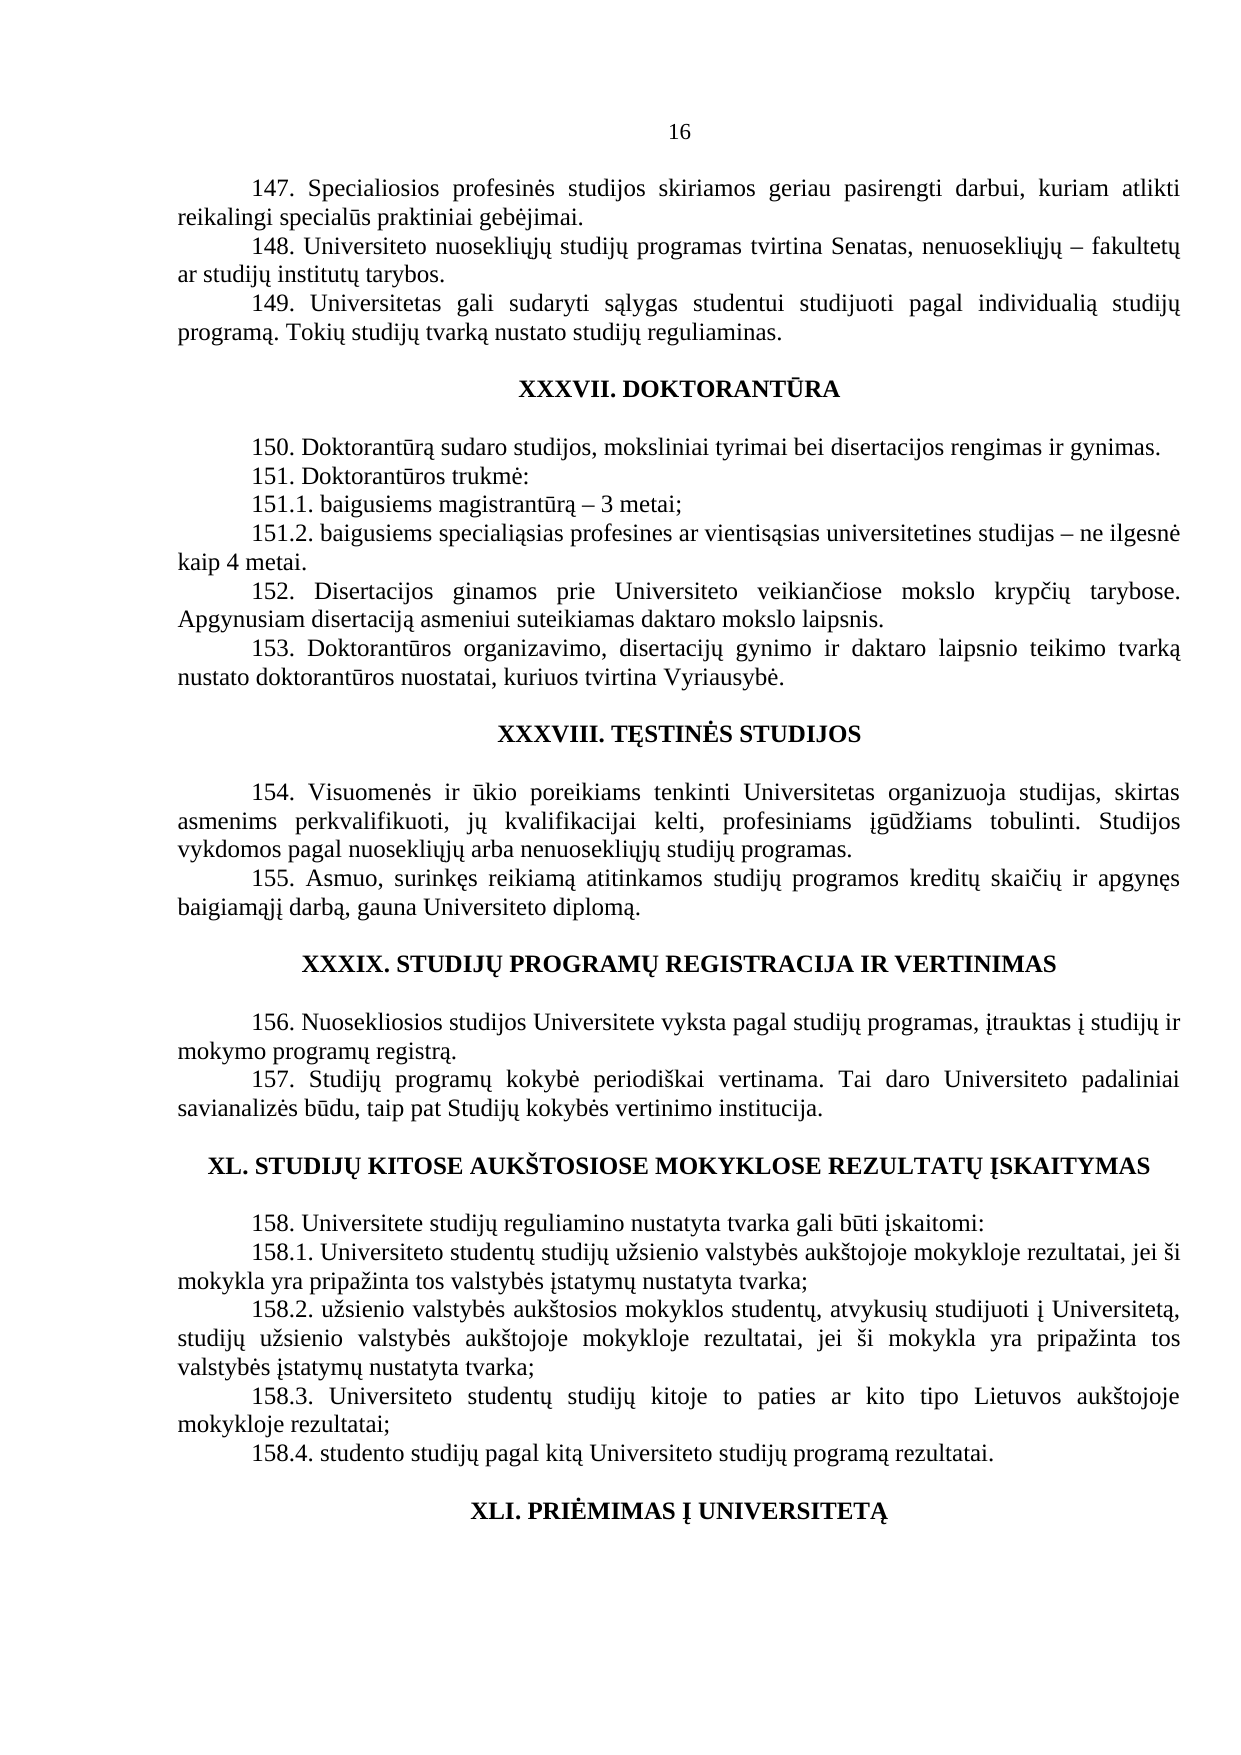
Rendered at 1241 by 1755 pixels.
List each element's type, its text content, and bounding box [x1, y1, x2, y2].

text 158.3. Universiteto studentų studijų kitoje to paties ar kito tipo Lietuvos aukštojoje mokykloje rezultatai; [177, 1381, 1181, 1438]
text 150. Doktorantūrą sudaro studijos, moksliniai tyrimai bei disertacijos rengimas ir gynimas. [177, 432, 1181, 461]
text 158. Universitete studijų reguliamino nustatyta tvarka gali būti įskaitomi: [177, 1208, 1181, 1237]
text XL. Studijų kitose aukštosiose mokyklose rezultatų įskaitymas [177, 1151, 1181, 1179]
text 153. Doktorantūros organizavimo, disertacijų gynimo ir daktaro laipsnio teikimo tvarką nustato doktorantūros nuostatai, kuriuos tvirtina Vyriausybė. [177, 633, 1181, 691]
text XXXIX. Studijų programų registracija ir vertinimas [177, 949, 1181, 978]
text 151.2. baigusiems specialiąsias profesines ar vientisąsias universitetines studijas – ne ilgesnė kaip 4 metai. [177, 518, 1181, 576]
text 152. Disertacijos ginamos prie Universiteto veikiančiose mokslo krypčių tarybose. Apgynusiam disertaciją asmeniui suteikiamas daktaro mokslo laipsnis. [177, 576, 1181, 633]
text 155. Asmuo, surinkęs reikiamą atitinkamos studijų programos kreditų skaičių ir apgynęs baigiamąjį darbą, gauna Universiteto diplomą. [177, 863, 1181, 921]
text 158.1. Universiteto studentų studijų užsienio valstybės aukštojoje mokykloje rezultatai, jei ši mokykla yra pripažinta tos valstybės įstatymų nustatyta tvarka; [177, 1237, 1181, 1294]
text 158.4. studento studijų pagal kitą Universiteto studijų programą rezultatai. [177, 1438, 1181, 1467]
text 148. Universiteto nuosekliųjų studijų programas tvirtina Senatas, nenuosekliųjų – fakultetų ar studijų institutų tarybos. [177, 231, 1181, 288]
text XXXVIII. Tęstinės studijos [177, 719, 1181, 748]
text 157. Studijų programų kokybė periodiškai vertinama. Tai daro Universiteto padaliniai savianalizės būdu, taip pat Studijų kokybės vertinimo institucija. [177, 1064, 1181, 1122]
text XLI. Priėmimas į Universitetą [177, 1496, 1181, 1524]
text XXXVII. Doktorantūra [177, 374, 1181, 403]
text 154. Visuomenės ir ūkio poreikiams tenkinti Universitetas organizuoja studijas, skirtas asmenims perkvalifikuoti, jų kvalifikacijai kelti, profesiniams įgūdžiams tobulinti. Studijos vykdomos pagal nuosekliųjų arba nenuosekliųjų studijų programas. [177, 777, 1181, 863]
text 158.2. užsienio valstybės aukštosios mokyklos studentų, atvykusių studijuoti į Universitetą, studijų užsienio valstybės aukštojoje mokykloje rezultatai, jei ši mokykla yra pripažinta tos valstybės įstatymų nustatyta tvarka; [177, 1294, 1181, 1381]
text 151.1. baigusiems magistrantūrą – 3 metai; [177, 489, 1181, 518]
text 149. Universitetas gali sudaryti sąlygas studentui studijuoti pagal individualią studijų programą. Tokių studijų tvarką nustato studijų reguliaminas. [177, 288, 1181, 346]
text 147. Specialiosios profesinės studijos skiriamos geriau pasirengti darbui, kuriam atlikti reikalingi specialūs praktiniai gebėjimai. [177, 173, 1181, 231]
text 156. Nuosekliosios studijos Universitete vyksta pagal studijų programas, įtrauktas į studijų ir mokymo programų registrą. [177, 1007, 1181, 1064]
text 151. Doktorantūros trukmė: [177, 461, 1181, 489]
